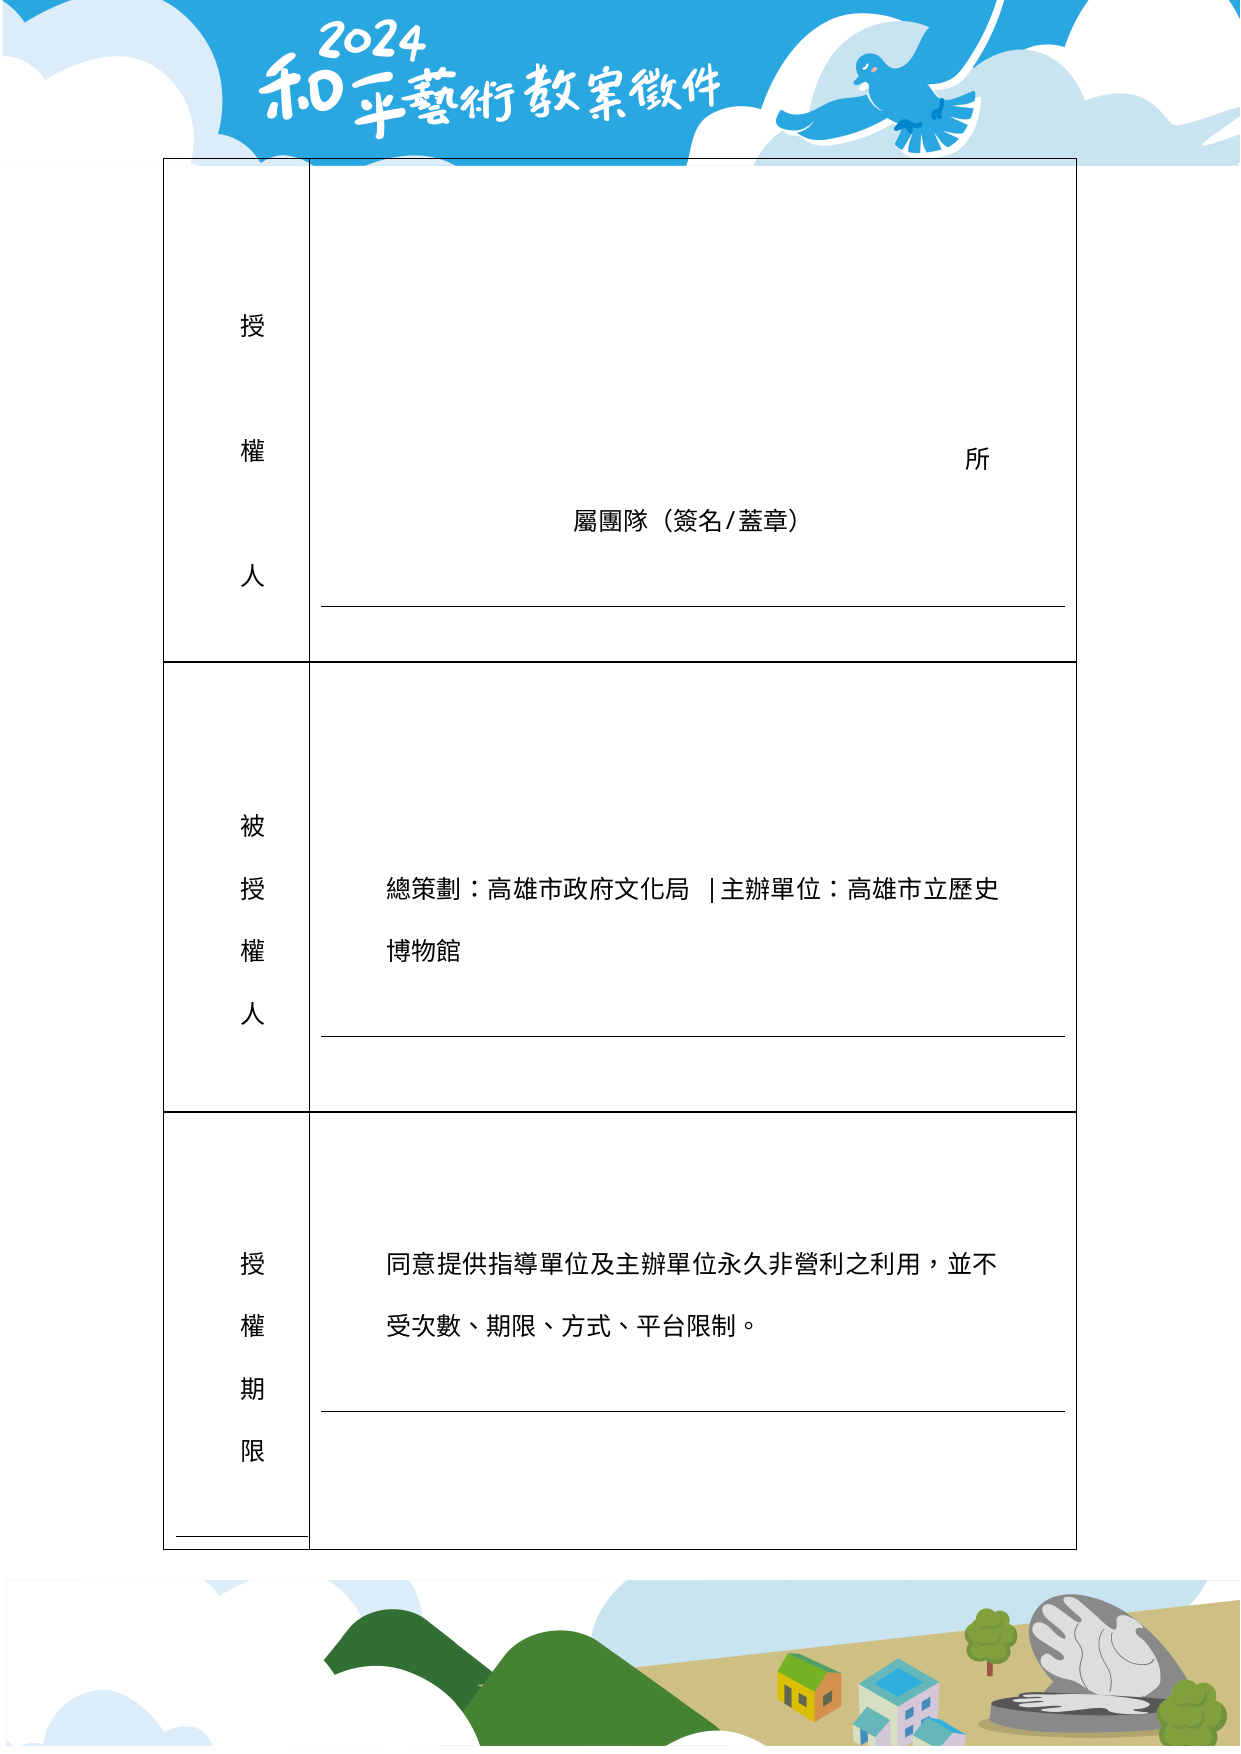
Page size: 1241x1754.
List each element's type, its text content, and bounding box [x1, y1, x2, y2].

table_cell 同意提供指導單位及主辦單位永久非營利之利用，並不受次數、期限、方式、平台限制。 [310, 1113, 1076, 1549]
table_cell 被授權人 [164, 663, 309, 1111]
table_cell 所屬團隊（簽名/蓋章） [310, 166, 1076, 661]
table_cell 授 權 人 [164, 166, 309, 661]
table_cell 總策劃：高雄市政府文化局 |主辦單位：高雄市立歷史博物館 [310, 663, 1076, 1111]
table_cell 授權期限 [164, 1113, 309, 1549]
